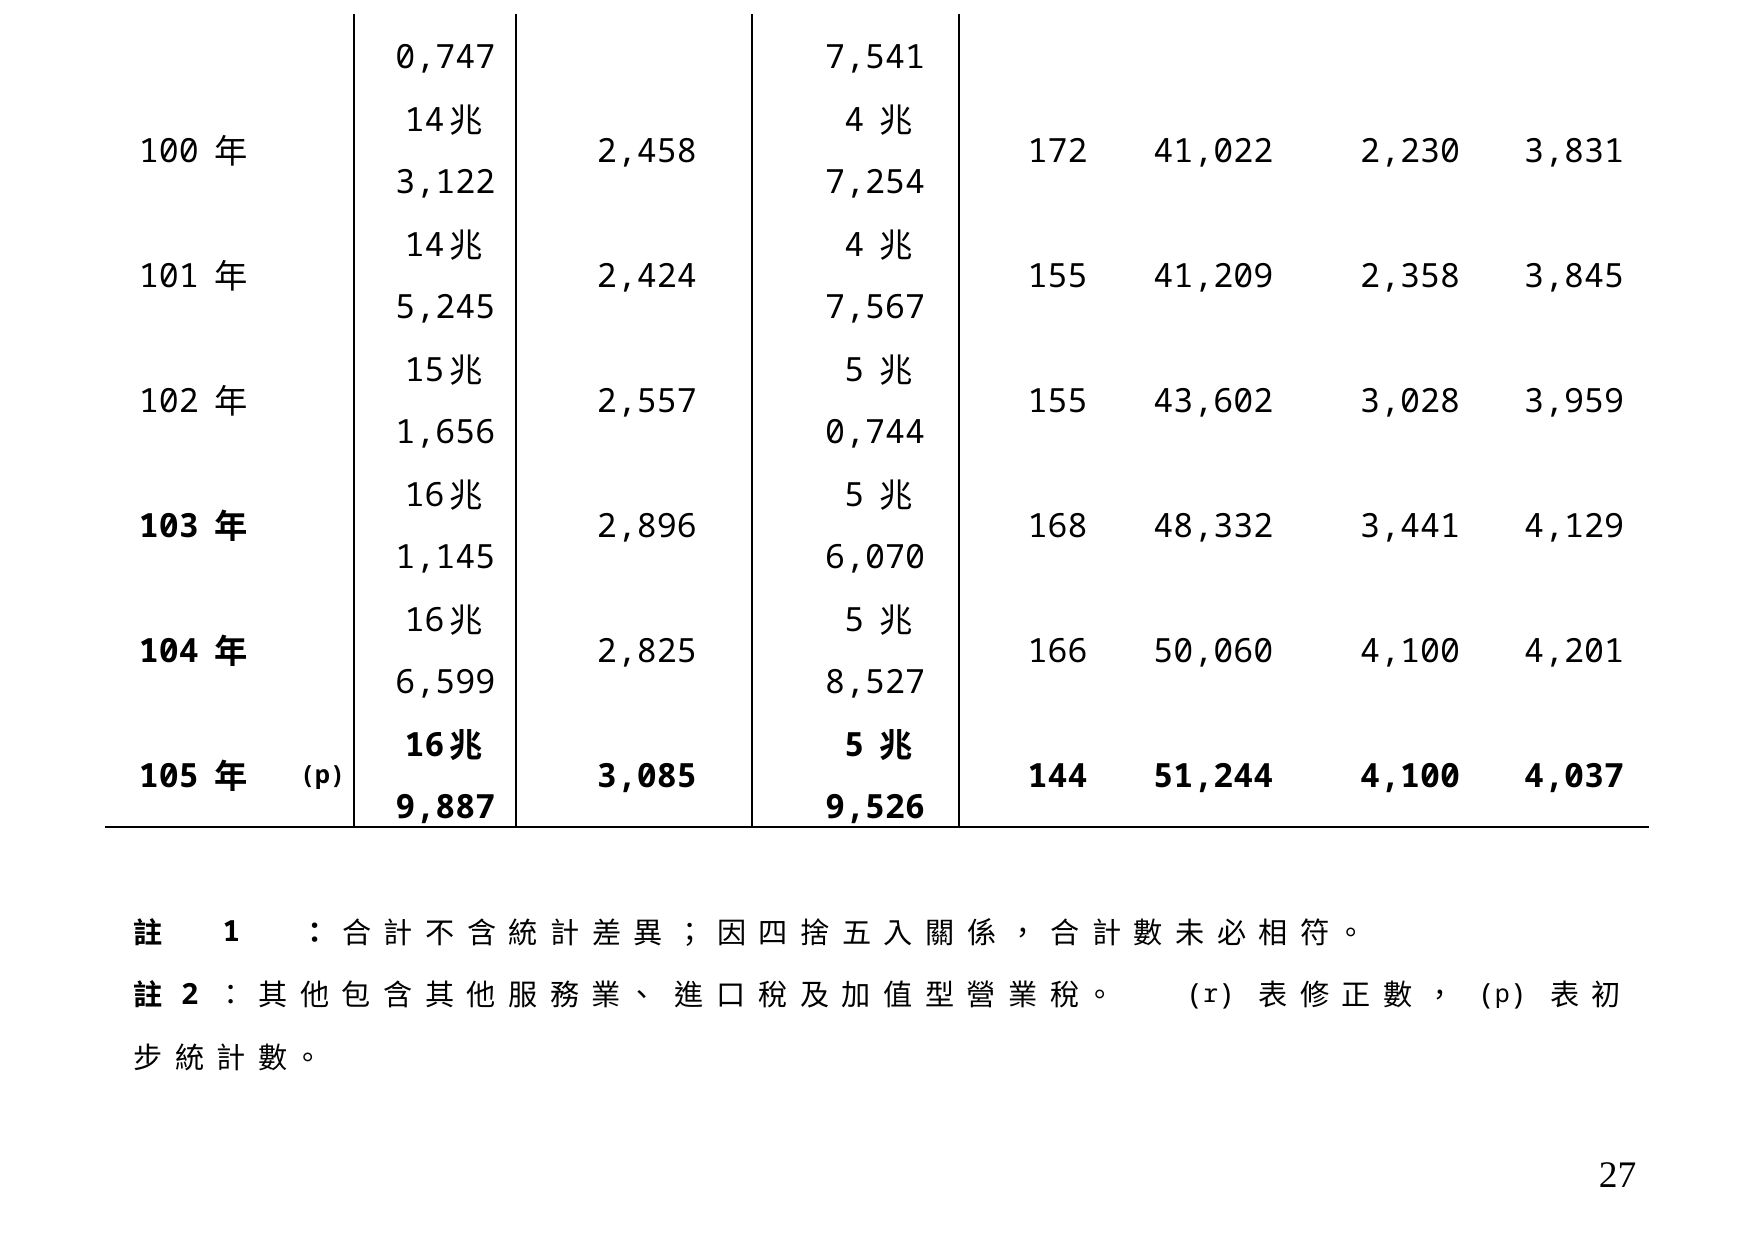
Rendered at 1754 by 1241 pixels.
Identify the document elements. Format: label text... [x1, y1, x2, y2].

table_cell 41,209 [1115, 201, 1302, 326]
table_cell 16兆6,599 [355, 576, 515, 701]
table_cell 4,100 [1302, 701, 1487, 826]
table_cell 50,060 [1115, 576, 1302, 701]
table_cell 4,129 [1487, 451, 1649, 576]
table_cell [1487, 14, 1649, 76]
table_cell 41,022 [1115, 76, 1302, 201]
table_cell [517, 14, 751, 76]
table_cell 3,959 [1487, 326, 1649, 451]
table_cell 104年 [105, 576, 353, 701]
table_cell 48,332 [1115, 451, 1302, 576]
table_cell 2,230 [1302, 76, 1487, 201]
table_cell 155 [960, 201, 1115, 326]
table_cell 4,037 [1487, 701, 1649, 826]
text 註2：其他包含其他服務業、進口稅及加值型營業稅。 (r)表修正數，(p)表初步統計數。 [127, 951, 1627, 1076]
table_cell 2,458 [517, 76, 751, 201]
table_cell [960, 14, 1115, 76]
table_cell 172 [960, 76, 1115, 201]
table_cell 4兆7,567 [753, 201, 958, 326]
table_cell 4,100 [1302, 576, 1487, 701]
table_cell 2,424 [517, 201, 751, 326]
table_cell 2,825 [517, 576, 751, 701]
table_cell 168 [960, 451, 1115, 576]
table_cell 3,845 [1487, 201, 1649, 326]
table_cell 16兆9,887 [355, 701, 515, 826]
table_cell 105年 (p) [105, 701, 353, 826]
table_cell 4,201 [1487, 576, 1649, 701]
table_cell 0,747 [355, 14, 515, 76]
table_cell 155 [960, 326, 1115, 451]
table_cell 5兆9,526 [753, 701, 958, 826]
table_cell 2,896 [517, 451, 751, 576]
table_cell 51,244 [1115, 701, 1302, 826]
table_cell [1302, 14, 1487, 76]
table_cell 2,358 [1302, 201, 1487, 326]
table_cell 2,557 [517, 326, 751, 451]
table_cell 102年 [105, 326, 353, 451]
table_cell 5兆6,070 [753, 451, 958, 576]
table_cell 14兆3,122 [355, 76, 515, 201]
table_cell 16兆1,145 [355, 451, 515, 576]
text 註1：合計不含統計差異；因四捨五入關係，合計數未必相符。 [127, 889, 1627, 951]
table_cell 144 [960, 701, 1115, 826]
table_cell 14兆5,245 [355, 201, 515, 326]
table_cell 3,028 [1302, 326, 1487, 451]
table_cell [105, 14, 353, 76]
table_cell 3,831 [1487, 76, 1649, 201]
table_cell 4兆7,254 [753, 76, 958, 201]
table_cell 15兆1,656 [355, 326, 515, 451]
table_cell 100年 [105, 76, 353, 201]
table_cell [1115, 14, 1302, 76]
table_cell 5兆8,527 [753, 576, 958, 701]
table_cell 5兆0,744 [753, 326, 958, 451]
table_cell 3,085 [517, 701, 751, 826]
table_cell 3,441 [1302, 451, 1487, 576]
table_cell 7,541 [753, 14, 958, 76]
table_cell 103年 [105, 451, 353, 576]
table_cell 43,602 [1115, 326, 1302, 451]
table_cell 166 [960, 576, 1115, 701]
table_cell 101年 [105, 201, 353, 326]
